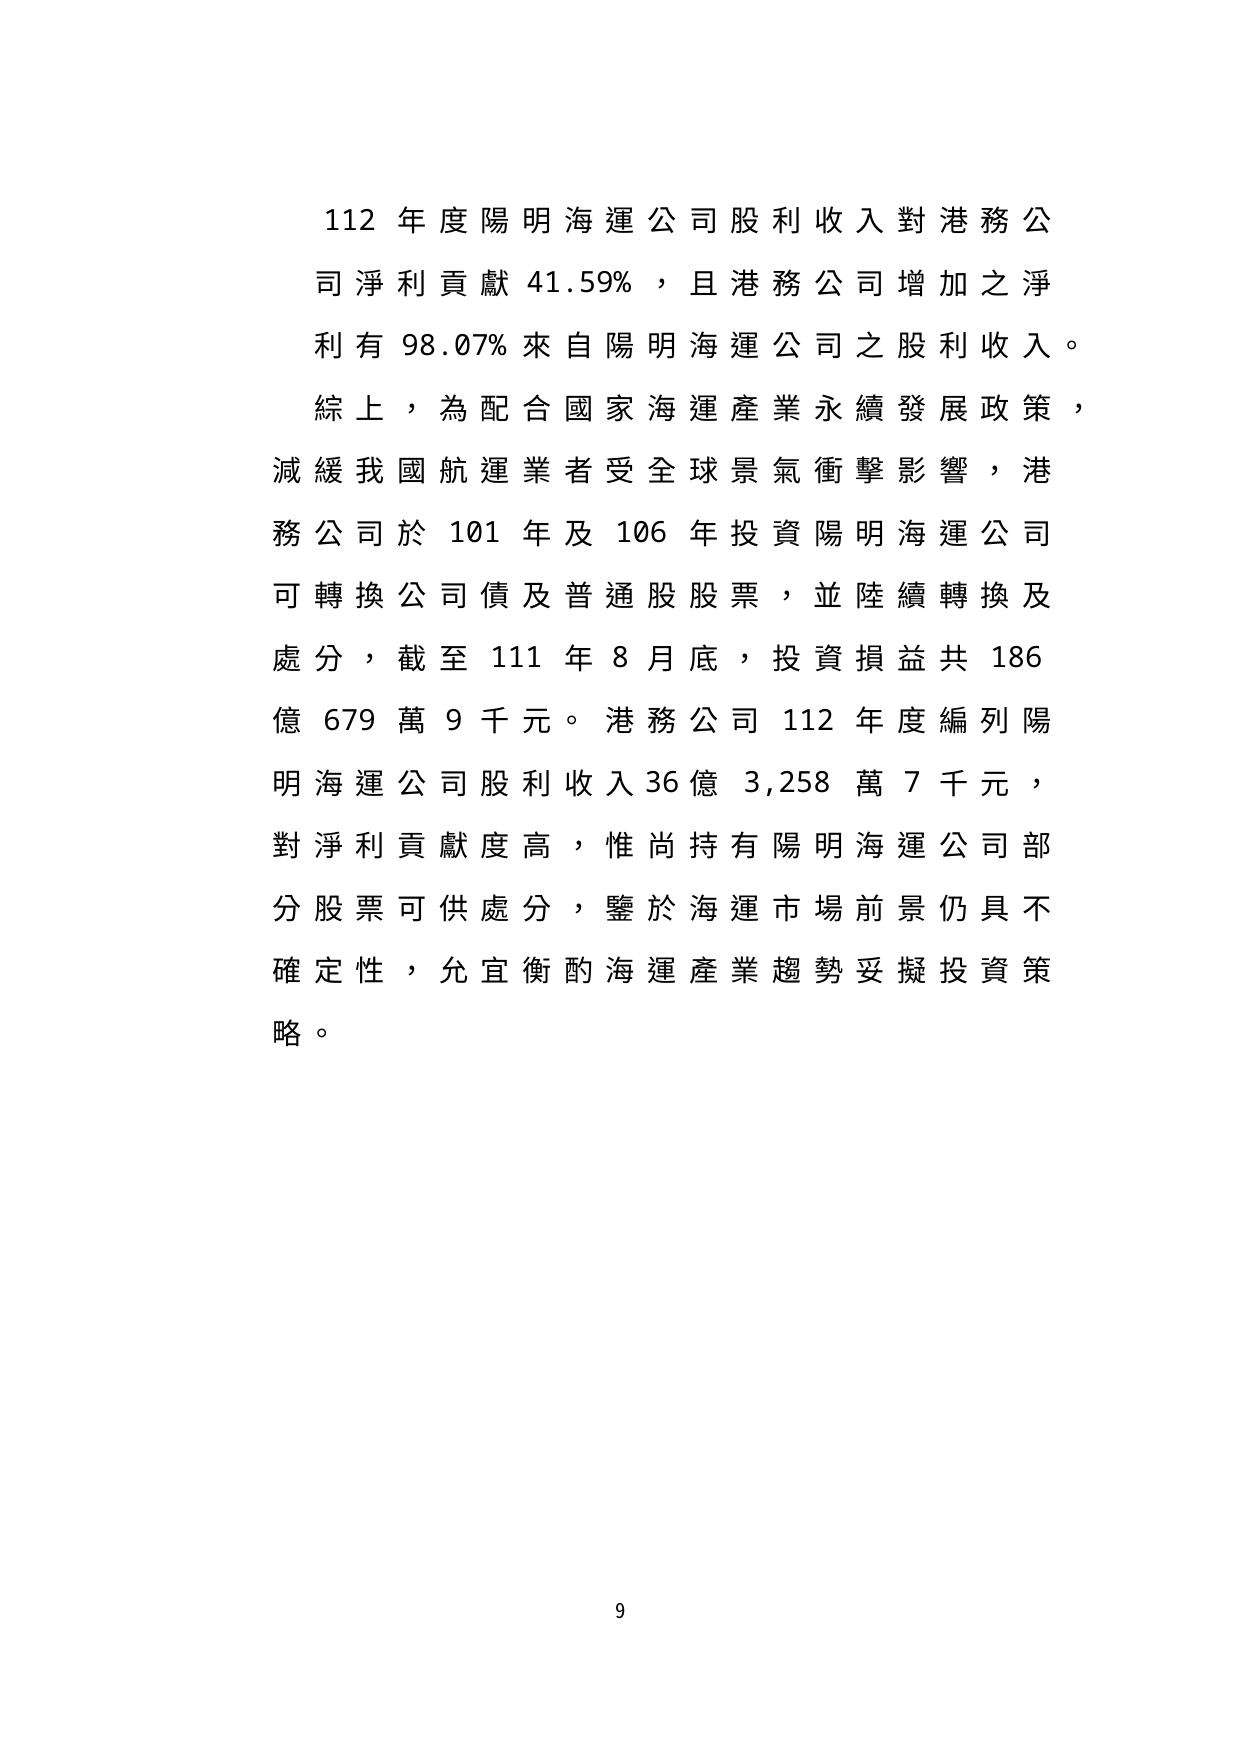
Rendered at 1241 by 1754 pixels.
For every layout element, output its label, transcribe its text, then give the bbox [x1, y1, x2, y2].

text 港務公司112年度編列陽明海運公司股利收入36億3,258萬7千元，係以預計持有股數1億5,793萬8,579股，每股配發23元編列，較111年度之5億7,581萬6千元增加30億5,677萬1千元；而港務公司112年度預算案編列淨利87億3,388萬2千元，較111年度之56億1,701萬4千元增加31億1,686萬8千元，換言之，112年度陽明海運公司股利收入對港務公司淨利貢獻41.59%，且港務公司增加之淨利有98.07%來自陽明海運公司之股利收入。 [271, 177, 1058, 365]
text 綜上，為配合國家海運產業永續發展政策，減緩我國航運業者受全球景氣衝擊影響，港務公司於101年及106年投資陽明海運公司可轉換公司債及普通股股票，並陸續轉換及處分，截至111年8月底，投資損益共186億679萬9千元。港務公司112年度編列陽明海運公司股利收入36億3,258萬7千元，對淨利貢獻度高，惟尚持有陽明海運公司部分股票可供處分，鑒於海運市場前景仍具不確定性，允宜衡酌海運產業趨勢妥擬投資策略。 [242, 365, 1058, 1052]
